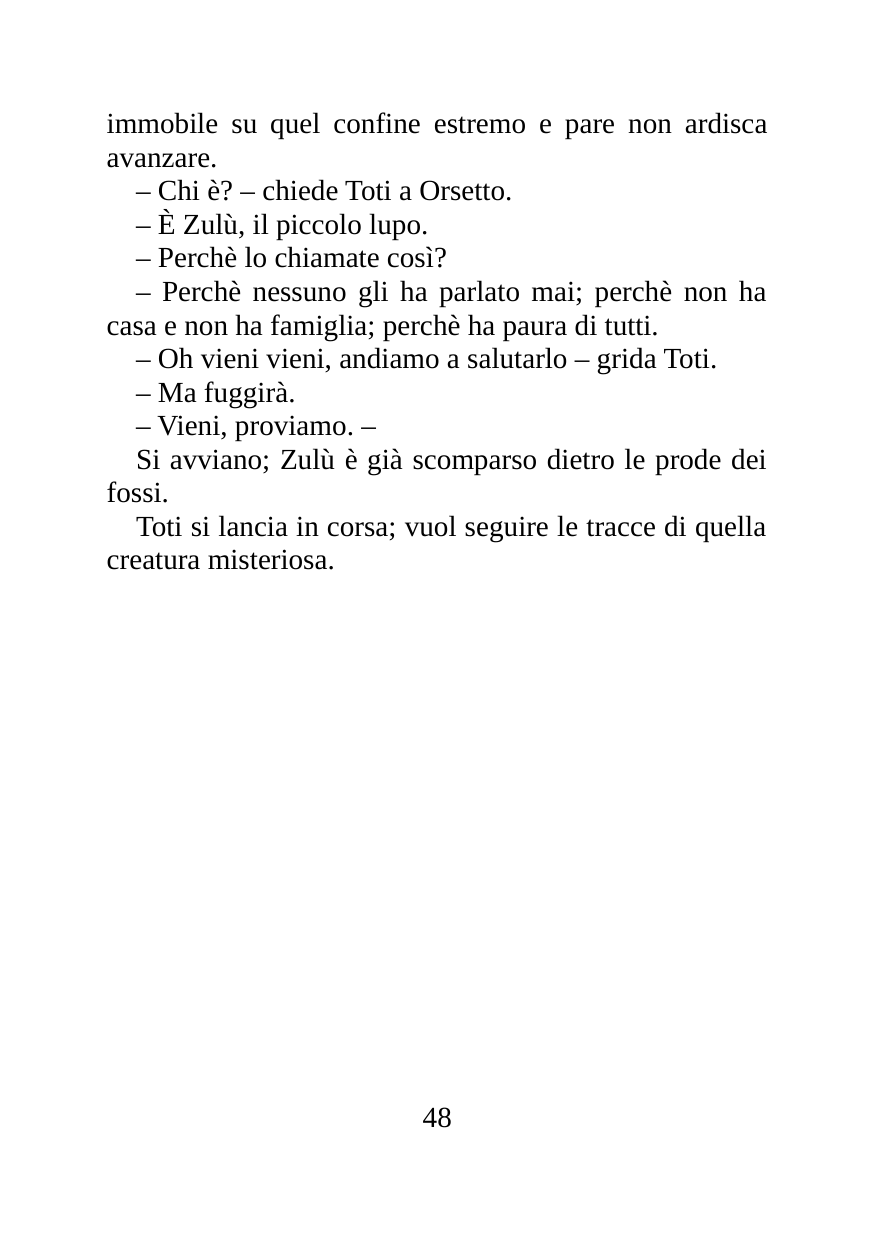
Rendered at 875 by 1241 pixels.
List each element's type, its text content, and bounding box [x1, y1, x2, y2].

text immobile su quel confine estremo e pare non ardisca avanzare. [106, 106, 768, 173]
text ‒ È Zulù, il piccolo lupo. [106, 207, 768, 241]
text ‒ Vieni, proviamo. ‒ [106, 408, 768, 442]
text Si avviano; Zulù è già scomparso dietro le prode dei fossi. [106, 442, 768, 509]
text ‒ Oh vieni vieni, andiamo a salutarlo ‒ grida Toti. [106, 341, 768, 375]
text ‒ Perchè lo chiamate così? [106, 241, 768, 274]
text ‒ Perchè nessuno gli ha parlato mai; perchè non ha casa e non ha famiglia; perchè ha paura di tutti. [106, 274, 768, 341]
text ‒ Ma fuggirà. [106, 375, 768, 408]
text ‒ Chi è? ‒ chiede Toti a Orsetto. [106, 173, 768, 207]
text Toti si lancia in corsa; vuol seguire le tracce di quella creatura misteriosa. [106, 509, 768, 576]
